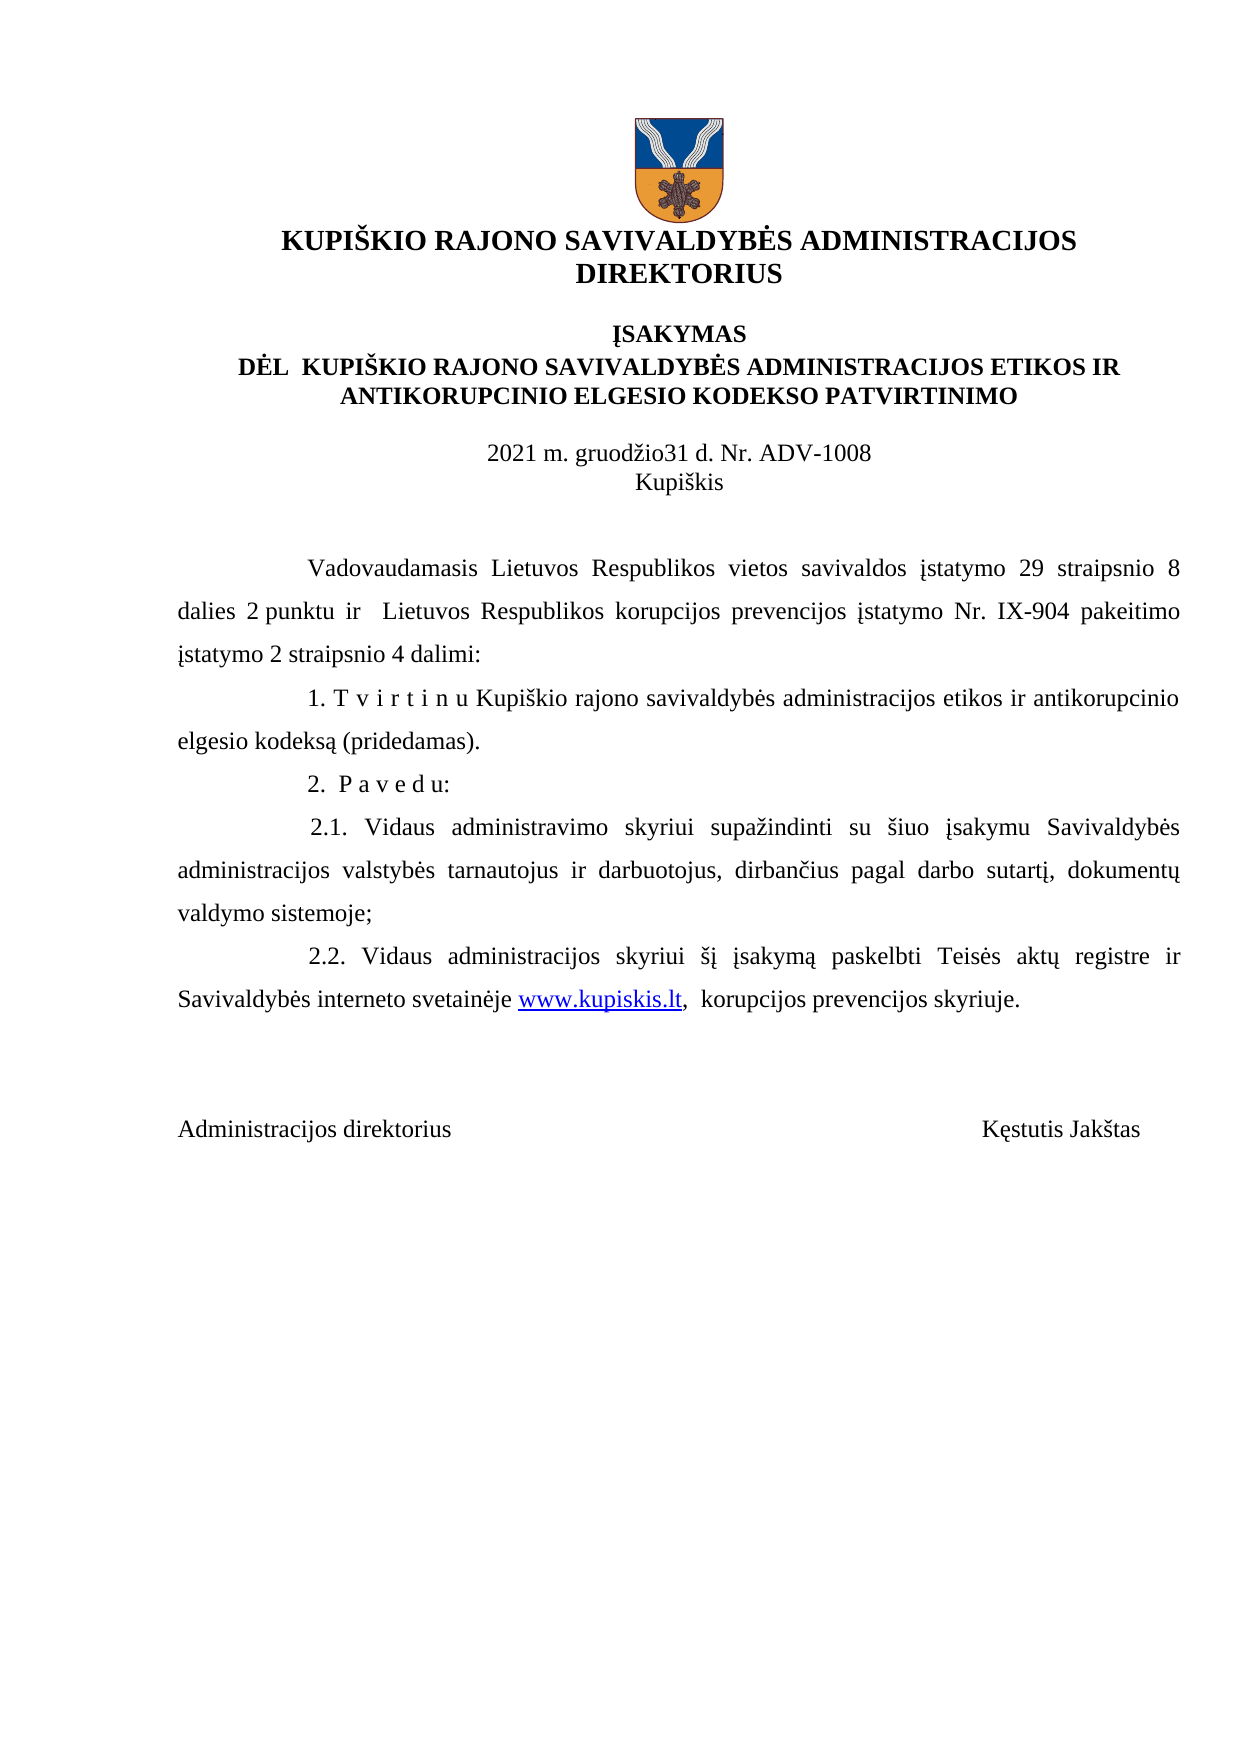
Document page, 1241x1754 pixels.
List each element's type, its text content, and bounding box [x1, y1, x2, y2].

text KUPIŠKIO RAJONO SAVIVALDYBĖS ADMINISTRACIJOS [177, 223, 1181, 257]
text DĖL KUPIŠKIO RAJONO SAVIVALDYBĖS ADMINISTRACIJOS ETIKOS IR ANTIKORUPCINIO ELGESIO KODEKSO PATVIRTINIMO [177, 352, 1181, 409]
text 2.2. Vidaus administracijos skyriui šį įsakymą paskelbti Teisės aktų registre ir Savivaldybės interneto svetainėje www.kupiskis.lt, korupcijos prevencijos skyriuje. [177, 941, 1181, 1013]
text ĮSAKYMAS [177, 319, 1181, 348]
text Administracijos direktorius Kęstutis Jakštas [177, 1114, 1181, 1143]
text 2021 m. gruodžio31 d. Nr. ADV-1008 [177, 438, 1181, 467]
text 2. P a v e d u: [177, 769, 1181, 798]
text DIREKTORIUS [177, 257, 1181, 290]
text Kupiškis [177, 467, 1181, 496]
text Vadovaudamasis Lietuvos Respublikos vietos savivaldos įstatymo 29 straipsnio 8 dalies 2 punktu ir Lietuvos Respublikos korupcijos prevencijos įstatymo Nr. IX-904 pakeitimo įstatymo 2 straipsnio 4 dalimi: [177, 553, 1181, 668]
text 2.1. Vidaus administravimo skyriui supažindinti su šiuo įsakymu Savivaldybės administracijos valstybės tarnautojus ir darbuotojus, dirbančius pagal darbo sutartį, dokumentų valdymo sistemoje; [177, 812, 1181, 927]
text 1. T v i r t i n u Kupiškio rajono savivaldybės administracijos etikos ir antikorupcinio elgesio kodeksą (pridedamas). [177, 683, 1181, 754]
